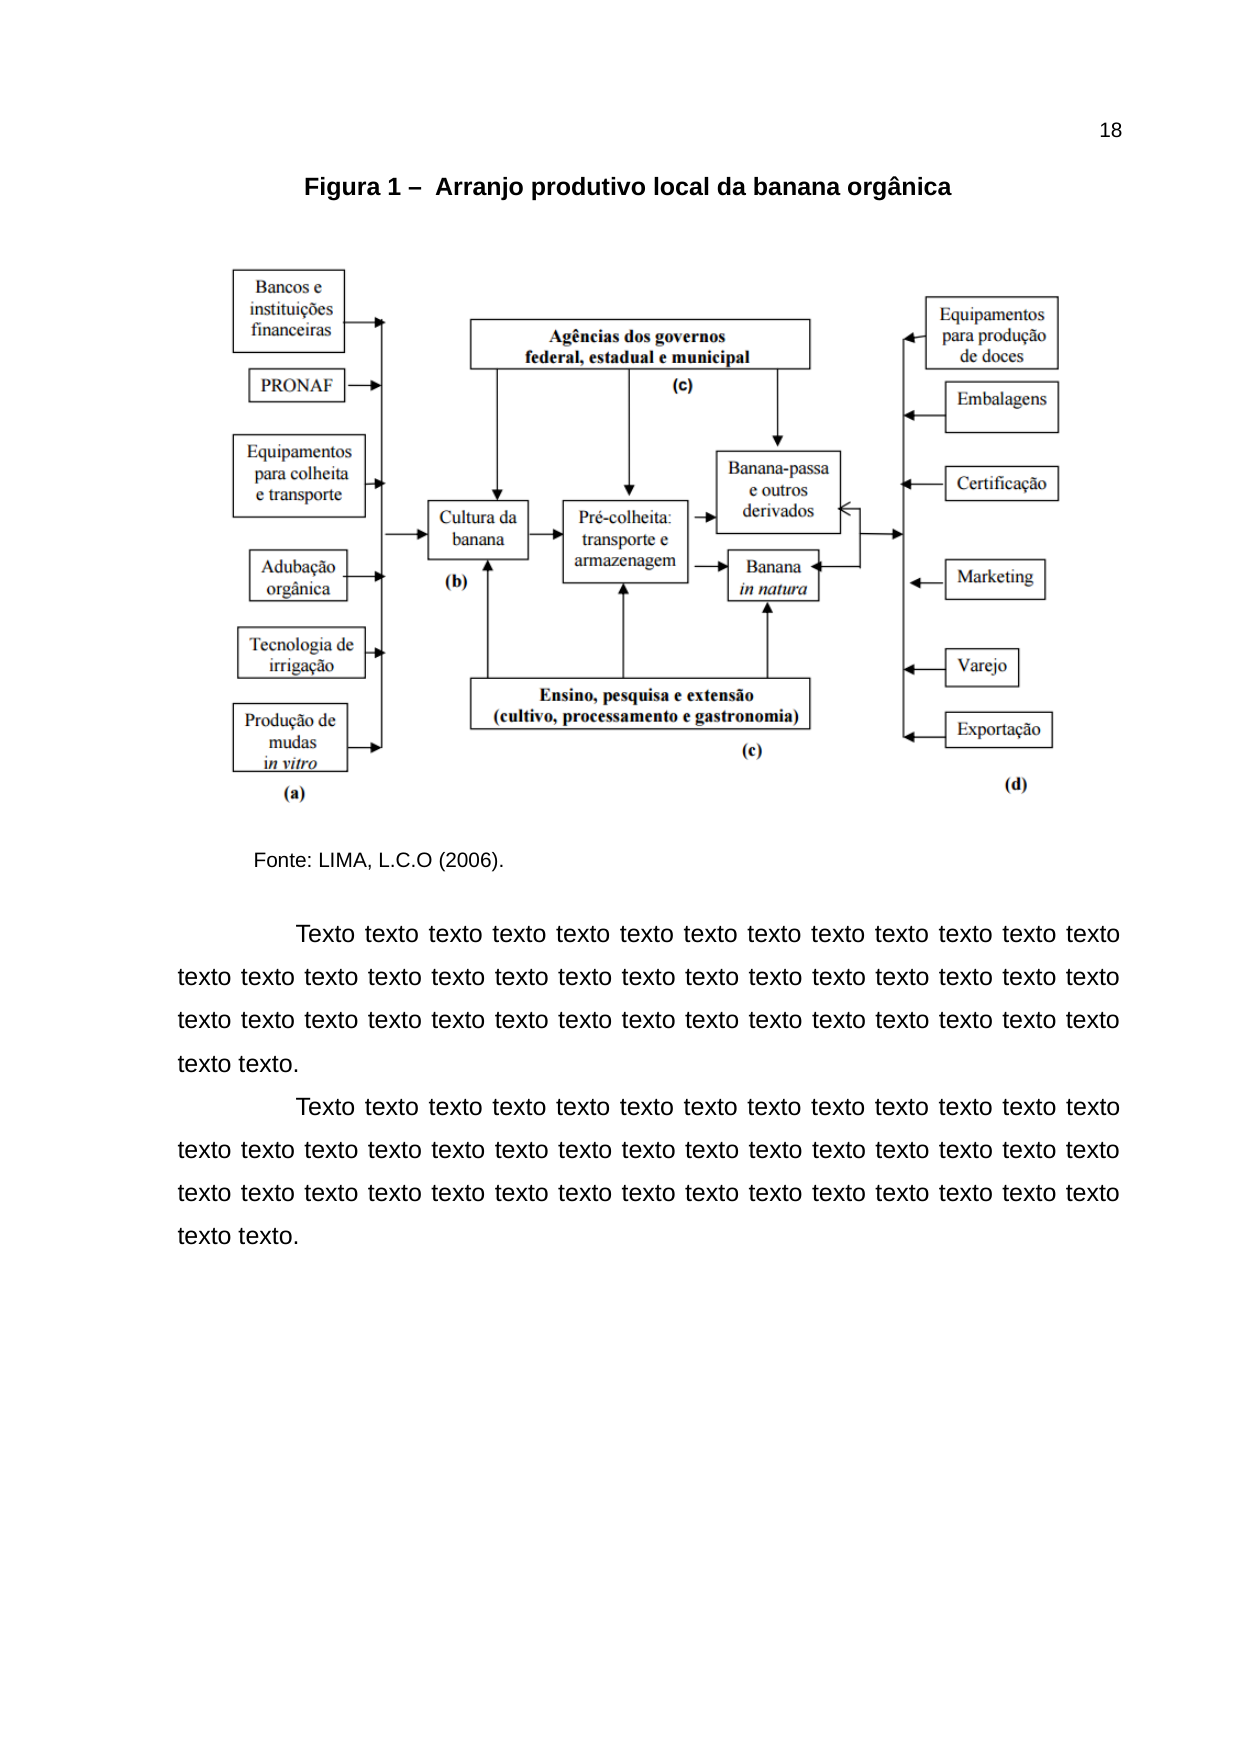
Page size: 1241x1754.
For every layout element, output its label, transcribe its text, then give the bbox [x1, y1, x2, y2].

text Figura 1 – Arranjo produtivo local da banana orgânica [255, 172, 1040, 200]
text Texto texto texto texto texto texto texto texto texto texto texto texto texto texto texto texto texto texto texto texto texto texto texto texto texto texto texto texto texto texto texto texto texto texto texto texto texto texto texto texto texto texto texto texto texto. [177, 1092, 1122, 1250]
text Fonte: LIMA, L.C.O (2006). [253, 236, 1122, 871]
text Texto texto texto texto texto texto texto texto texto texto texto texto texto texto texto texto texto texto texto texto texto texto texto texto texto texto texto texto texto texto texto texto texto texto texto texto texto texto texto texto texto texto texto texto texto. [177, 919, 1122, 1077]
